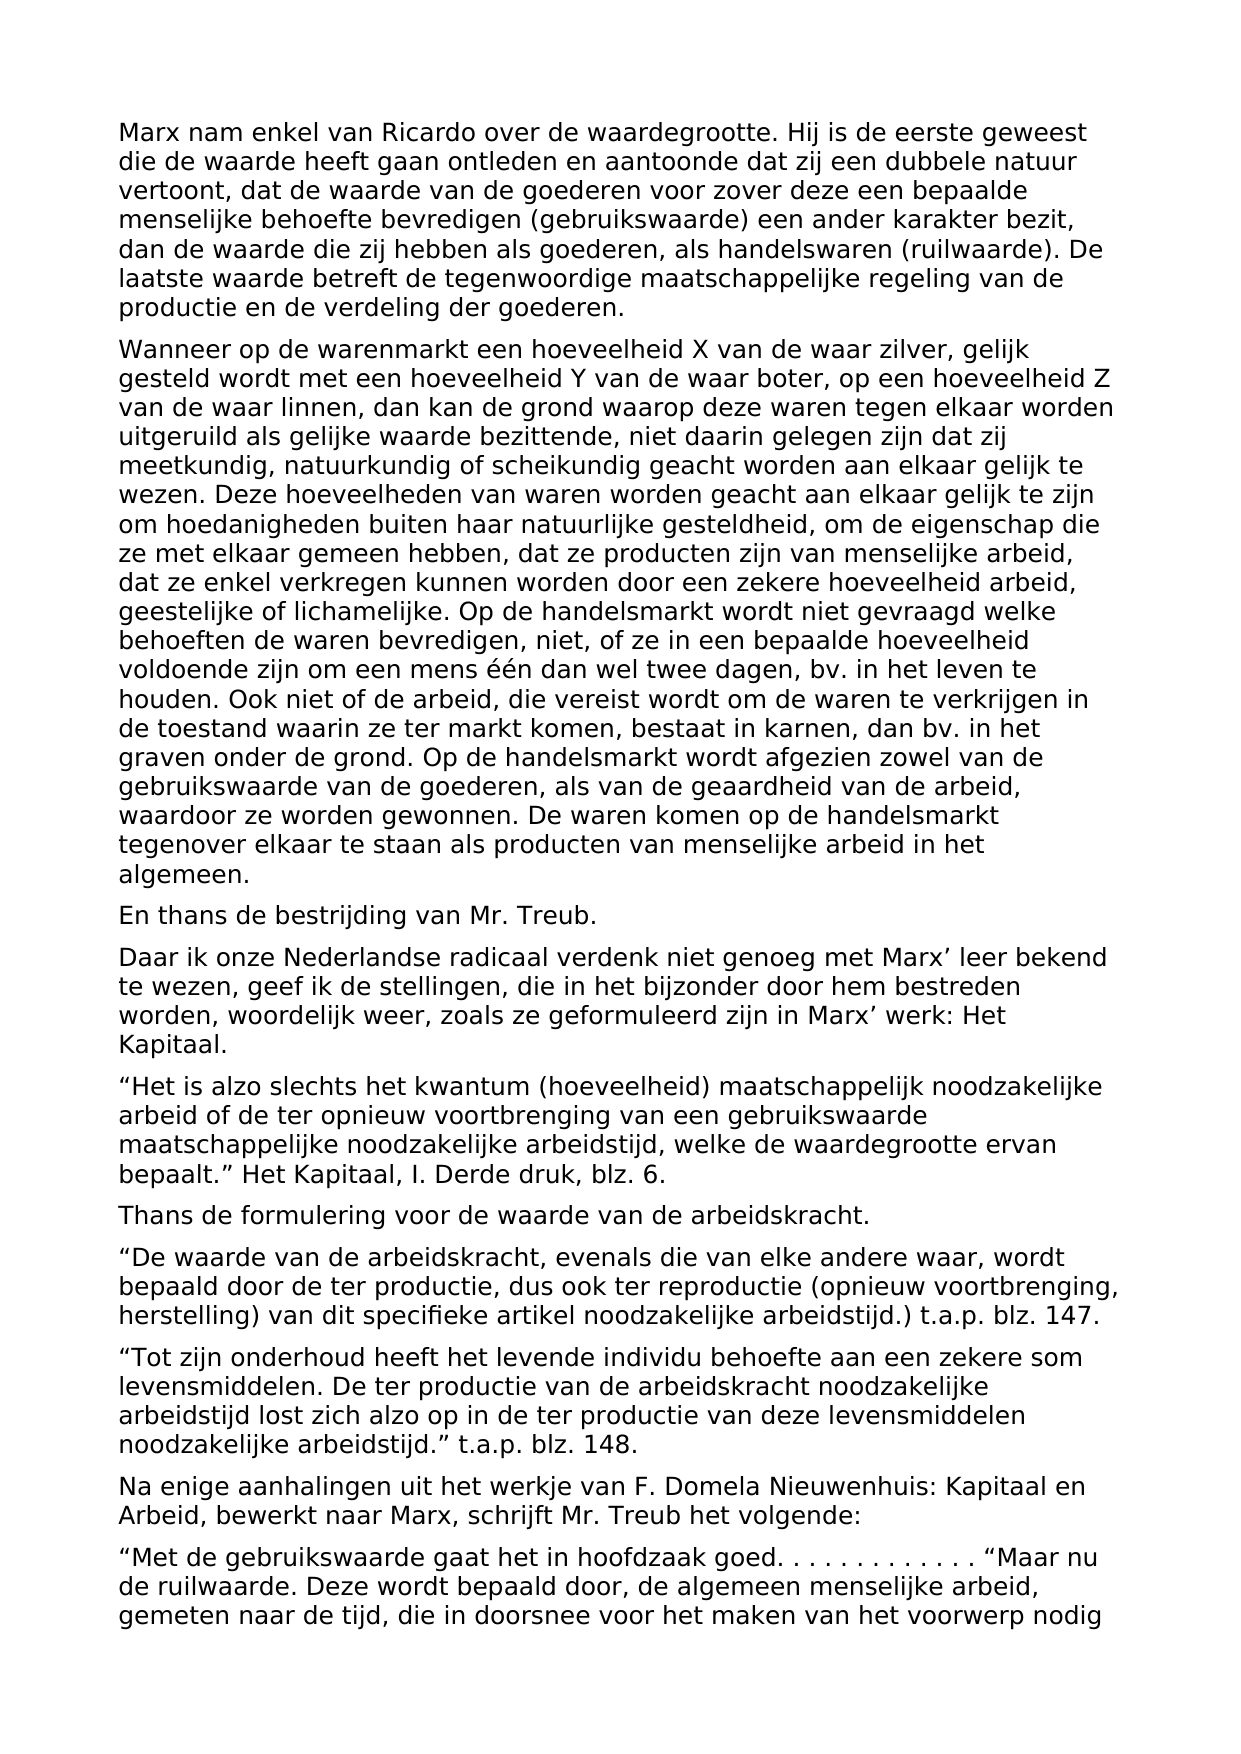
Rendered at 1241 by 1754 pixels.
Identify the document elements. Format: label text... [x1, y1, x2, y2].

text Thans de formulering voor de waarde van de arbeidskracht. [118, 1201, 1122, 1231]
text En thans de bestrijding van Mr. Treub. [118, 901, 1122, 931]
text “Met de gebruikswaarde gaat het in hoofdzaak goed. . . . . . . . . . . . . “Maar nu de ruilwaarde. Deze wordt bepaald door, de algemeen menselijke arbeid, gemeten naar de tijd, die in doorsnee voor het maken van het voorwerp nodig [118, 1543, 1122, 1631]
text Wanneer op de warenmarkt een hoeveelheid X van de waar zilver, gelijk gesteld wordt met een hoeveelheid Y van de waar boter, op een hoeveelheid Z van de waar linnen, dan kan de grond waarop deze waren tegen elkaar worden uitgeruild als gelijke waarde bezittende, niet daarin gelegen zijn dat zij meetkundig, natuurkundig of scheikundig geacht worden aan elkaar gelijk te wezen. Deze hoeveelheden van waren worden geacht aan elkaar gelijk te zijn om hoedanigheden buiten haar natuurlijke gesteldheid, om de eigenschap die ze met elkaar gemeen hebben, dat ze producten zijn van menselijke arbeid, dat ze enkel verkregen kunnen worden door een zekere hoeveelheid arbeid, geestelijke of lichamelijke. Op de handelsmarkt wordt niet gevraagd welke behoeften de waren bevredigen, niet, of ze in een bepaalde hoeveelheid voldoende zijn om een mens één dan wel twee dagen, bv. in het leven te houden. Ook niet of de arbeid, die vereist wordt om de waren te verkrijgen in de toestand waarin ze ter markt komen, bestaat in karnen, dan bv. in het graven onder de grond. Op de handelsmarkt wordt afgezien zowel van de gebruikswaarde van de goederen, als van de geaardheid van de arbeid, waardoor ze worden gewonnen. De waren komen op de handelsmarkt tegenover elkaar te staan als producten van menselijke arbeid in het algemeen. [118, 335, 1122, 889]
text Daar ik onze Nederlandse radicaal verdenk niet genoeg met Marx’ leer bekend te wezen, geef ik de stellingen, die in het bijzonder door hem bestreden worden, woordelijk weer, zoals ze geformuleerd zijn in Marx’ werk: Het Kapitaal. [118, 943, 1122, 1060]
text “De waarde van de arbeidskracht, evenals die van elke andere waar, wordt bepaald door de ter productie, dus ook ter reproductie (opnieuw voortbrenging, herstelling) van dit specifieke artikel noodzakelijke arbeidstijd.) t.a.p. blz. 147. [118, 1243, 1122, 1331]
text Na enige aanhalingen uit het werkje van F. Domela Nieuwenhuis: Kapitaal en Arbeid, bewerkt naar Marx, schrijft Mr. Treub het volgende: [118, 1472, 1122, 1531]
text Marx nam enkel van Ricardo over de waardegrootte. Hij is de eerste geweest die de waarde heeft gaan ontleden en aantoonde dat zij een dubbele natuur vertoont, dat de waarde van de goederen voor zover deze een bepaalde menselijke behoefte bevredigen (gebruikswaarde) een ander karakter bezit, dan de waarde die zij hebben als goederen, als handelswaren (ruilwaarde). De laatste waarde betreft de tegenwoordige maatschappelijke regeling van de productie en de verdeling der goederen. [118, 118, 1122, 322]
text “Het is alzo slechts het kwantum (hoeveelheid) maatschappelijk noodzakelijke arbeid of de ter opnieuw voortbrenging van een gebruikswaarde maatschappelijke noodzakelijke arbeidstijd, welke de waardegrootte ervan bepaalt.” Het Kapitaal, I. Derde druk, blz. 6. [118, 1072, 1122, 1189]
text “Tot zijn onderhoud heeft het levende individu behoefte aan een zekere som levensmiddelen. De ter productie van de arbeidskracht noodzakelijke arbeidstijd lost zich alzo op in de ter productie van deze levensmiddelen noodzakelijke arbeidstijd.” t.a.p. blz. 148. [118, 1343, 1122, 1460]
